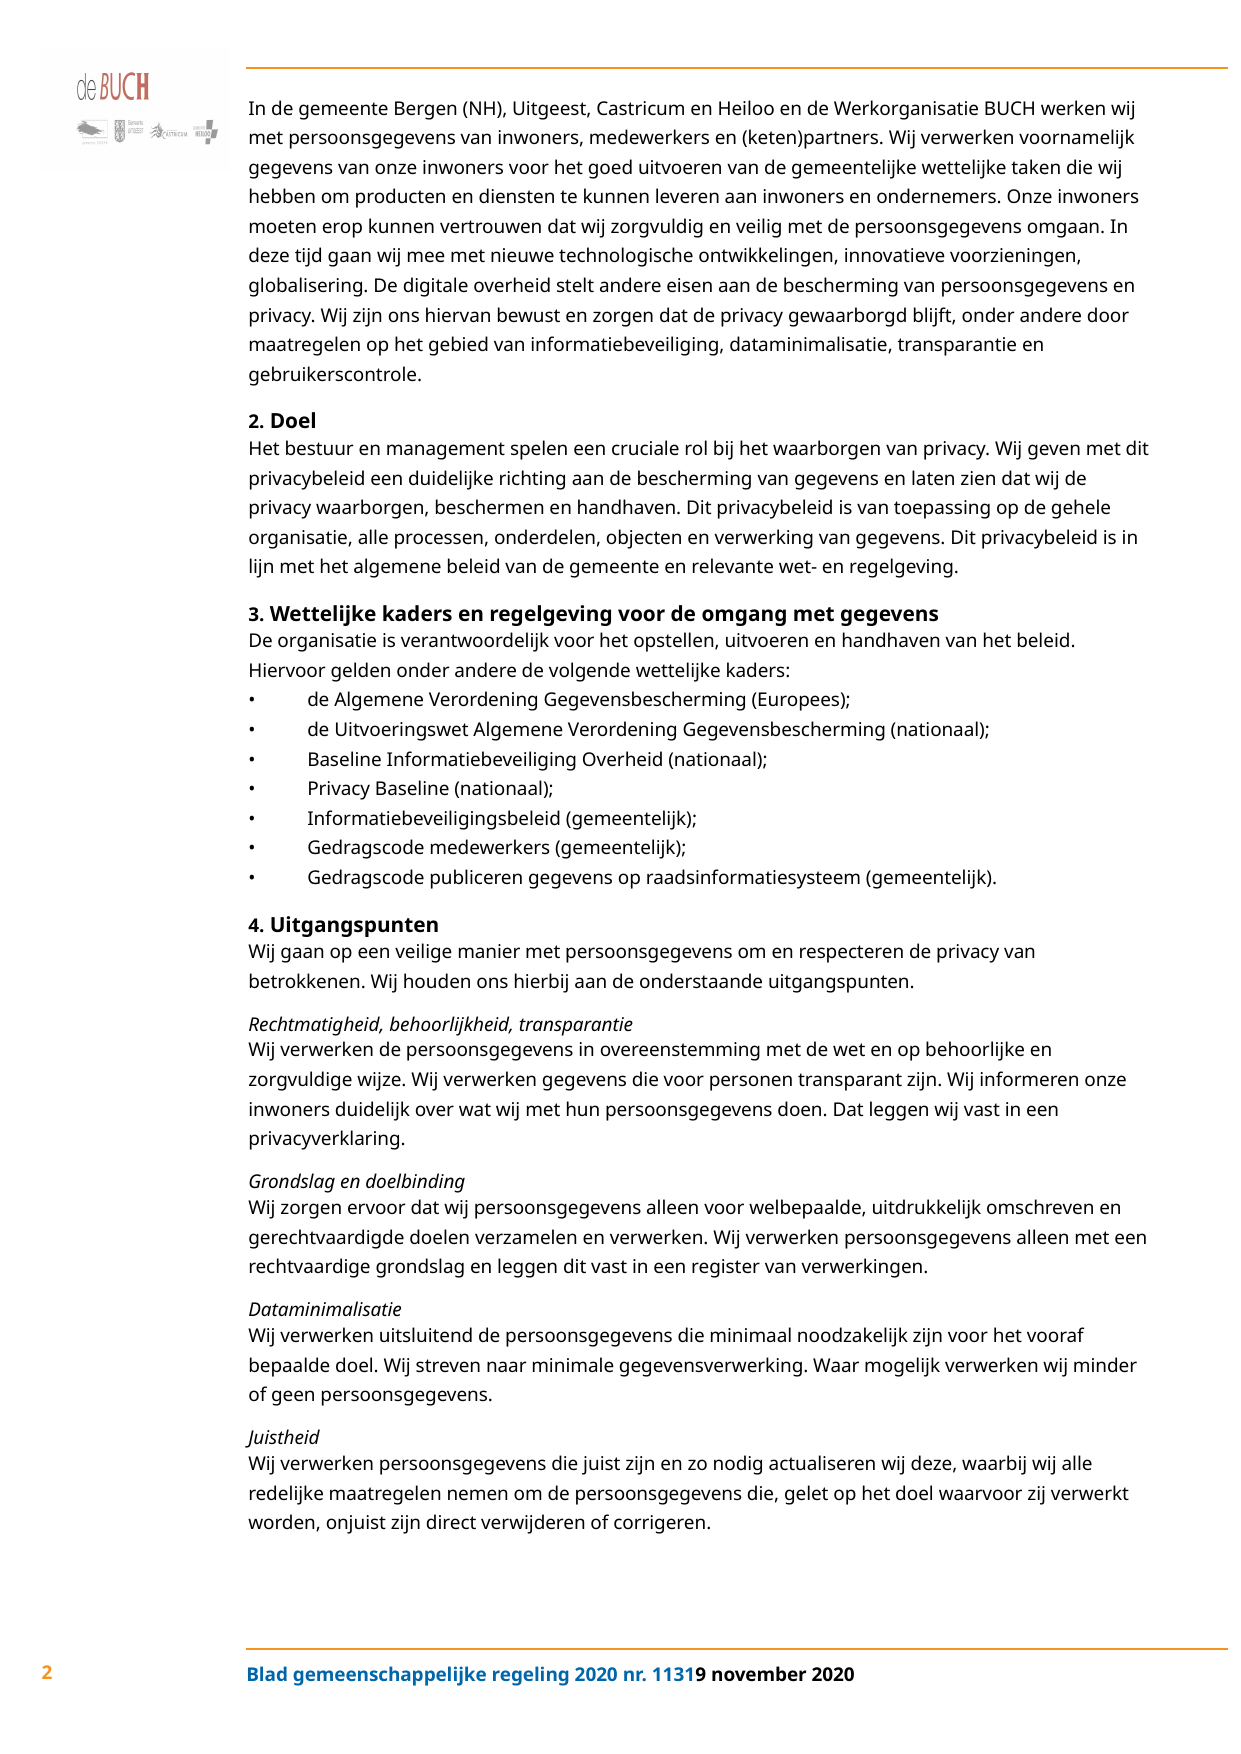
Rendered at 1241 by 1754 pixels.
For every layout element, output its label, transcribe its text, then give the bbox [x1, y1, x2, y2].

text Wij verwerken uitsluitend de persoonsgegevens die minimaal noodzakelijk zijn voor het vooraf bepaalde doel. Wij streven naar minimale gegevensverwerking. Waar mogelijk verwerken wij minder of geen persoonsgegevens. [248, 1322, 1152, 1407]
list de Uitvoeringswet Algemene Verordening Gegevensbescherming (nationaal); [248, 716, 1152, 742]
text Wij verwerken de persoonsgegevens in overeenstemming met de wet en op behoorlijke en zorgvuldige wijze. Wij verwerken gegevens die voor personen transparant zijn. Wij informeren onze inwoners duidelijk over wat wij met hun persoonsgegevens doen. Dat leggen wij vast in een privacyverklaring. [248, 1037, 1152, 1151]
text De organisatie is verantwoordelijk voor het opstellen, uitvoeren en handhaven van het beleid. Hiervoor gelden onder andere de volgende wettelijke kaders: [248, 627, 1152, 683]
list Informatiebeveiligingsbeleid (gemeentelijk); [248, 805, 1152, 831]
text 2. Doel [248, 407, 1152, 435]
text Juistheid [248, 1424, 1152, 1450]
list de Algemene Verordening Gegevensbescherming (Europees); [248, 687, 1152, 712]
list Baseline Informatiebeveiliging Overheid (nationaal); [248, 746, 1152, 772]
text Rechtmatigheid, behoorlijkheid, transparantie [248, 1011, 1152, 1037]
list Gedragscode publiceren gegevens op raadsinformatiesysteem (gemeentelijk). [248, 864, 1152, 890]
text 3. Wettelijke kaders en regelgeving voor de omgang met gegevens [248, 599, 1152, 627]
text Wij zorgen ervoor dat wij persoonsgegevens alleen voor welbepaalde, uitdrukkelijk omschreven en gerechtvaardigde doelen verzamelen en verwerken. Wij verwerken persoonsgegevens alleen met een rechtvaardige grondslag en leggen dit vast in een register van verwerkingen. [248, 1194, 1152, 1279]
text 4. Uitgangspunten [248, 910, 1152, 938]
list Gedragscode medewerkers (gemeentelijk); [248, 834, 1152, 860]
picture [41, 47, 231, 172]
text Dataminimalisatie [248, 1297, 1152, 1322]
text Het bestuur en management spelen een cruciale rol bij het waarborgen van privacy. Wij geven met dit privacybeleid een duidelijke richting aan de bescherming van gegevens en laten zien dat wij de privacy waarborgen, beschermen en handhaven. Dit privacybeleid is van toepassing op de gehele organisatie, alle processen, onderdelen, objecten en verwerking van gegevens. Dit privacybeleid is in lijn met het algemene beleid van de gemeente en relevante wet- en regelgeving. [248, 435, 1152, 579]
list Privacy Baseline (nationaal); [248, 775, 1152, 801]
text In de gemeente Bergen (NH), Uitgeest, Castricum en Heiloo en de Werkorganisatie BUCH werken wij met persoonsgegevens van inwoners, medewerkers en (keten)partners. Wij verwerken voornamelijk gegevens van onze inwoners voor het goed uitvoeren van de gemeentelijke wettelijke taken die wij hebben om producten en diensten te kunnen leveren aan inwoners en ondernemers. Onze inwoners moeten erop kunnen vertrouwen dat wij zorgvuldig en veilig met de persoonsgegevens omgaan. In deze tijd gaan wij mee met nieuwe technologische ontwikkelingen, innovatieve voorzieningen, globalisering. De digitale overheid stelt andere eisen aan de bescherming van persoonsgegevens en privacy. Wij zijn ons hiervan bewust en zorgen dat de privacy gewaarborgd blijft, onder andere door maatregelen op het gebied van informatiebeveiliging, dataminimalisatie, transparantie en gebruikerscontrole. [248, 95, 1152, 387]
text Wij verwerken persoonsgegevens die juist zijn en zo nodig actualiseren wij deze, waarbij wij alle redelijke maatregelen nemen om de persoonsgegevens die, gelet op het doel waarvoor zij verwerkt worden, onjuist zijn direct verwijderen of corrigeren. [248, 1450, 1152, 1535]
text Wij gaan op een veilige manier met persoonsgegevens om en respecteren de privacy van betrokkenen. Wij houden ons hierbij aan de onderstaande uitgangspunten. [248, 938, 1152, 993]
text Grondslag en doelbinding [248, 1168, 1152, 1194]
